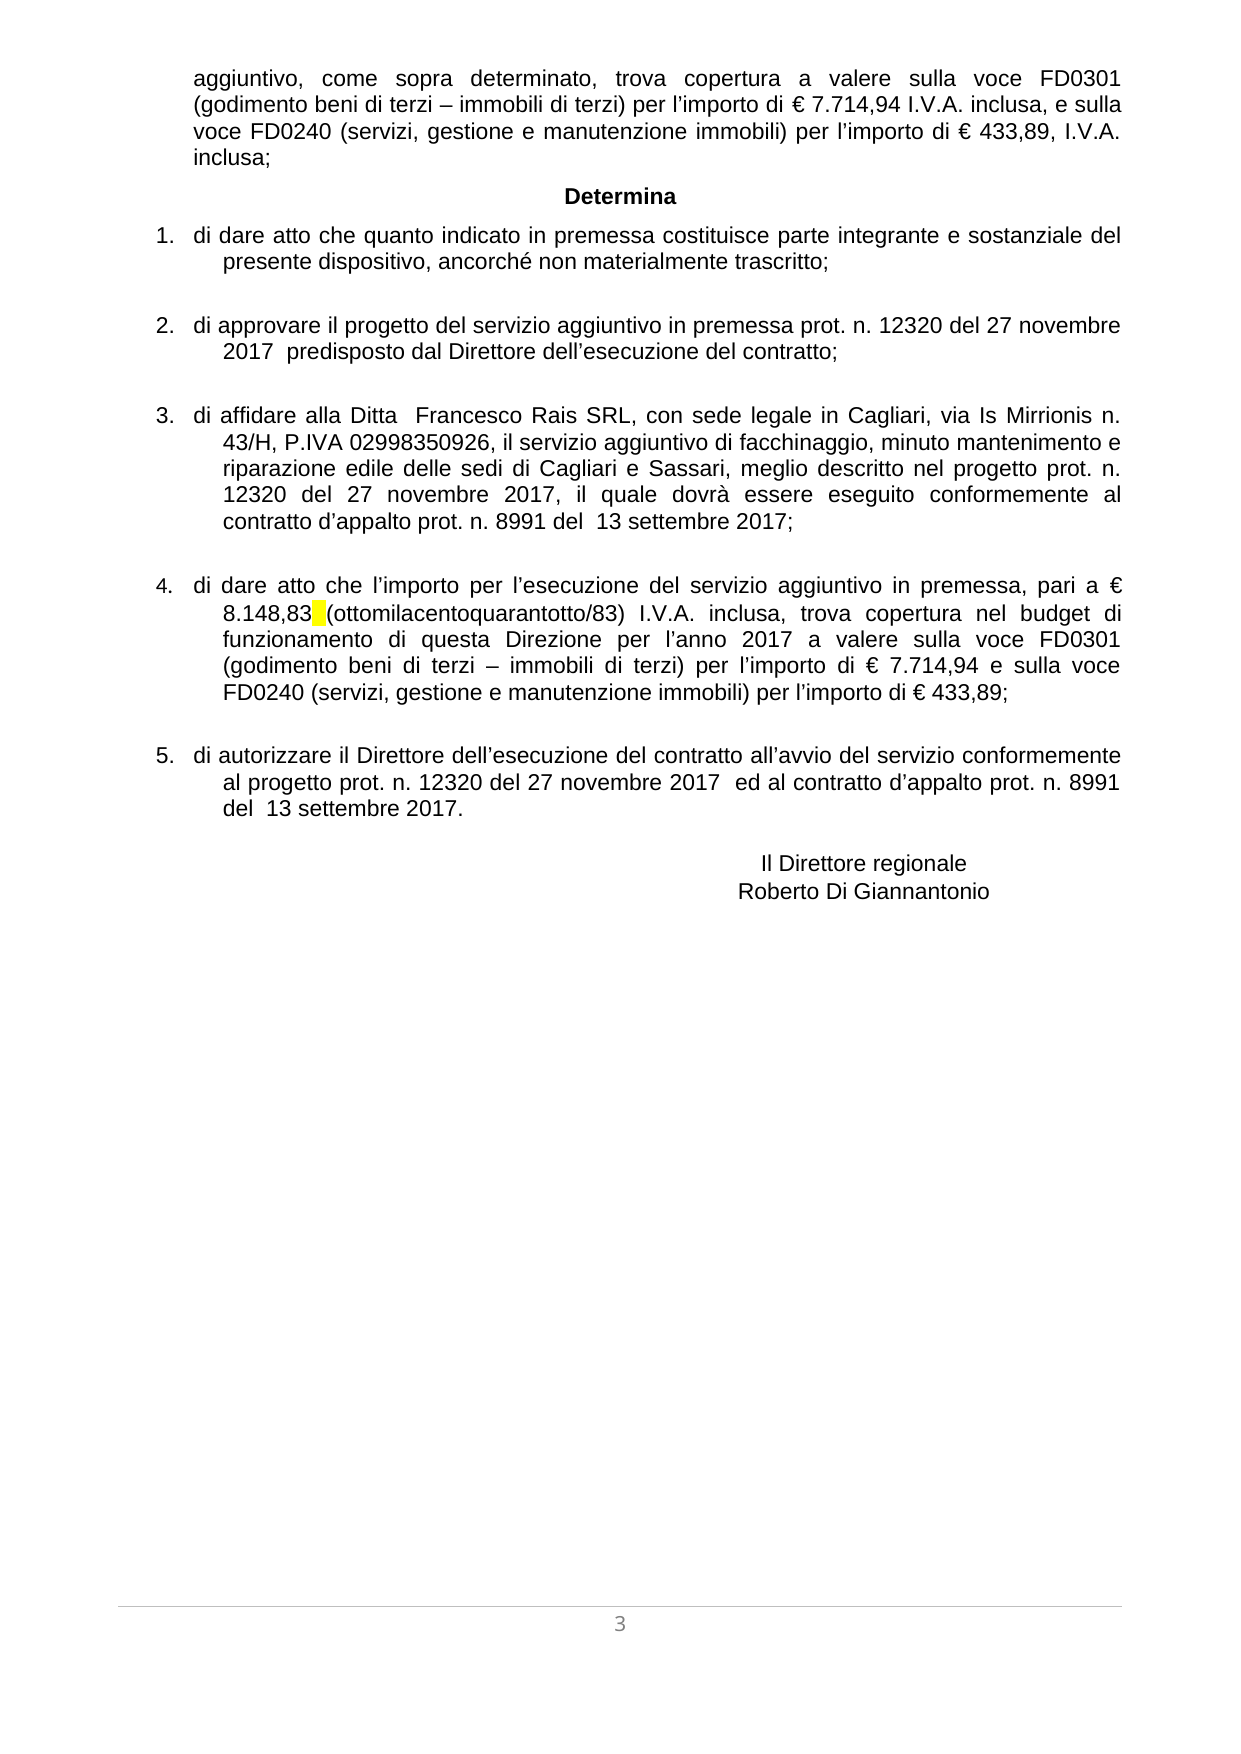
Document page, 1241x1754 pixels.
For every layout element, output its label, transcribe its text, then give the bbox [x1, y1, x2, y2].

text Determina [118, 183, 1122, 209]
list di affidare alla Ditta Francesco Rais SRL, con sede legale in Cagliari, via Is Mirrionis n. 43/H, P.IVA 02998350926, il servizio aggiuntivo di facchinaggio, minuto mantenimento e riparazione edile delle sedi di Cagliari e Sassari, meglio descritto nel progetto prot. n. 12320 del 27 novembre 2017, il quale dovrà essere eseguito conformemente al contratto d’appalto prot. n. 8991 del 13 settembre 2017; [156, 402, 1122, 534]
list aggiuntivo, come sopra determinato, trova copertura a valere sulla voce FD0301 (godimento beni di terzi – immobili di terzi) per l’importo di € 7.714,94 I.V.A. inclusa, e sulla voce FD0240 (servizi, gestione e manutenzione immobili) per l’importo di € 433,89, I.V.A. inclusa; [156, 65, 1122, 170]
list di approvare il progetto del servizio aggiuntivo in premessa prot. n. 12320 del 27 novembre 2017 predisposto dal Direttore dell’esecuzione del contratto; [156, 312, 1122, 365]
text Roberto Di Giannantonio [605, 878, 1122, 904]
list di dare atto che quanto indicato in premessa costituisce parte integrante e sostanziale del presente dispositivo, ancorché non materialmente trascritto; [156, 222, 1122, 274]
text Il Direttore regionale [605, 846, 1122, 878]
list di autorizzare il Direttore dell’esecuzione del contratto all’avvio del servizio conformemente al progetto prot. n. 12320 del 27 novembre 2017 ed al contratto d’appalto prot. n. 8991 del 13 settembre 2017. [156, 742, 1122, 821]
list di dare atto che l’importo per l’esecuzione del servizio aggiuntivo in premessa, pari a € 8.148,83 (ottomilacentoquarantotto/83) I.V.A. inclusa, trova copertura nel budget di funzionamento di questa Direzione per l’anno 2017 a valere sulla voce FD0301 (godimento beni di terzi – immobili di terzi) per l’importo di € 7.714,94 e sulla voce FD0240 (servizi, gestione e manutenzione immobili) per l’importo di € 433,89; [156, 571, 1122, 705]
